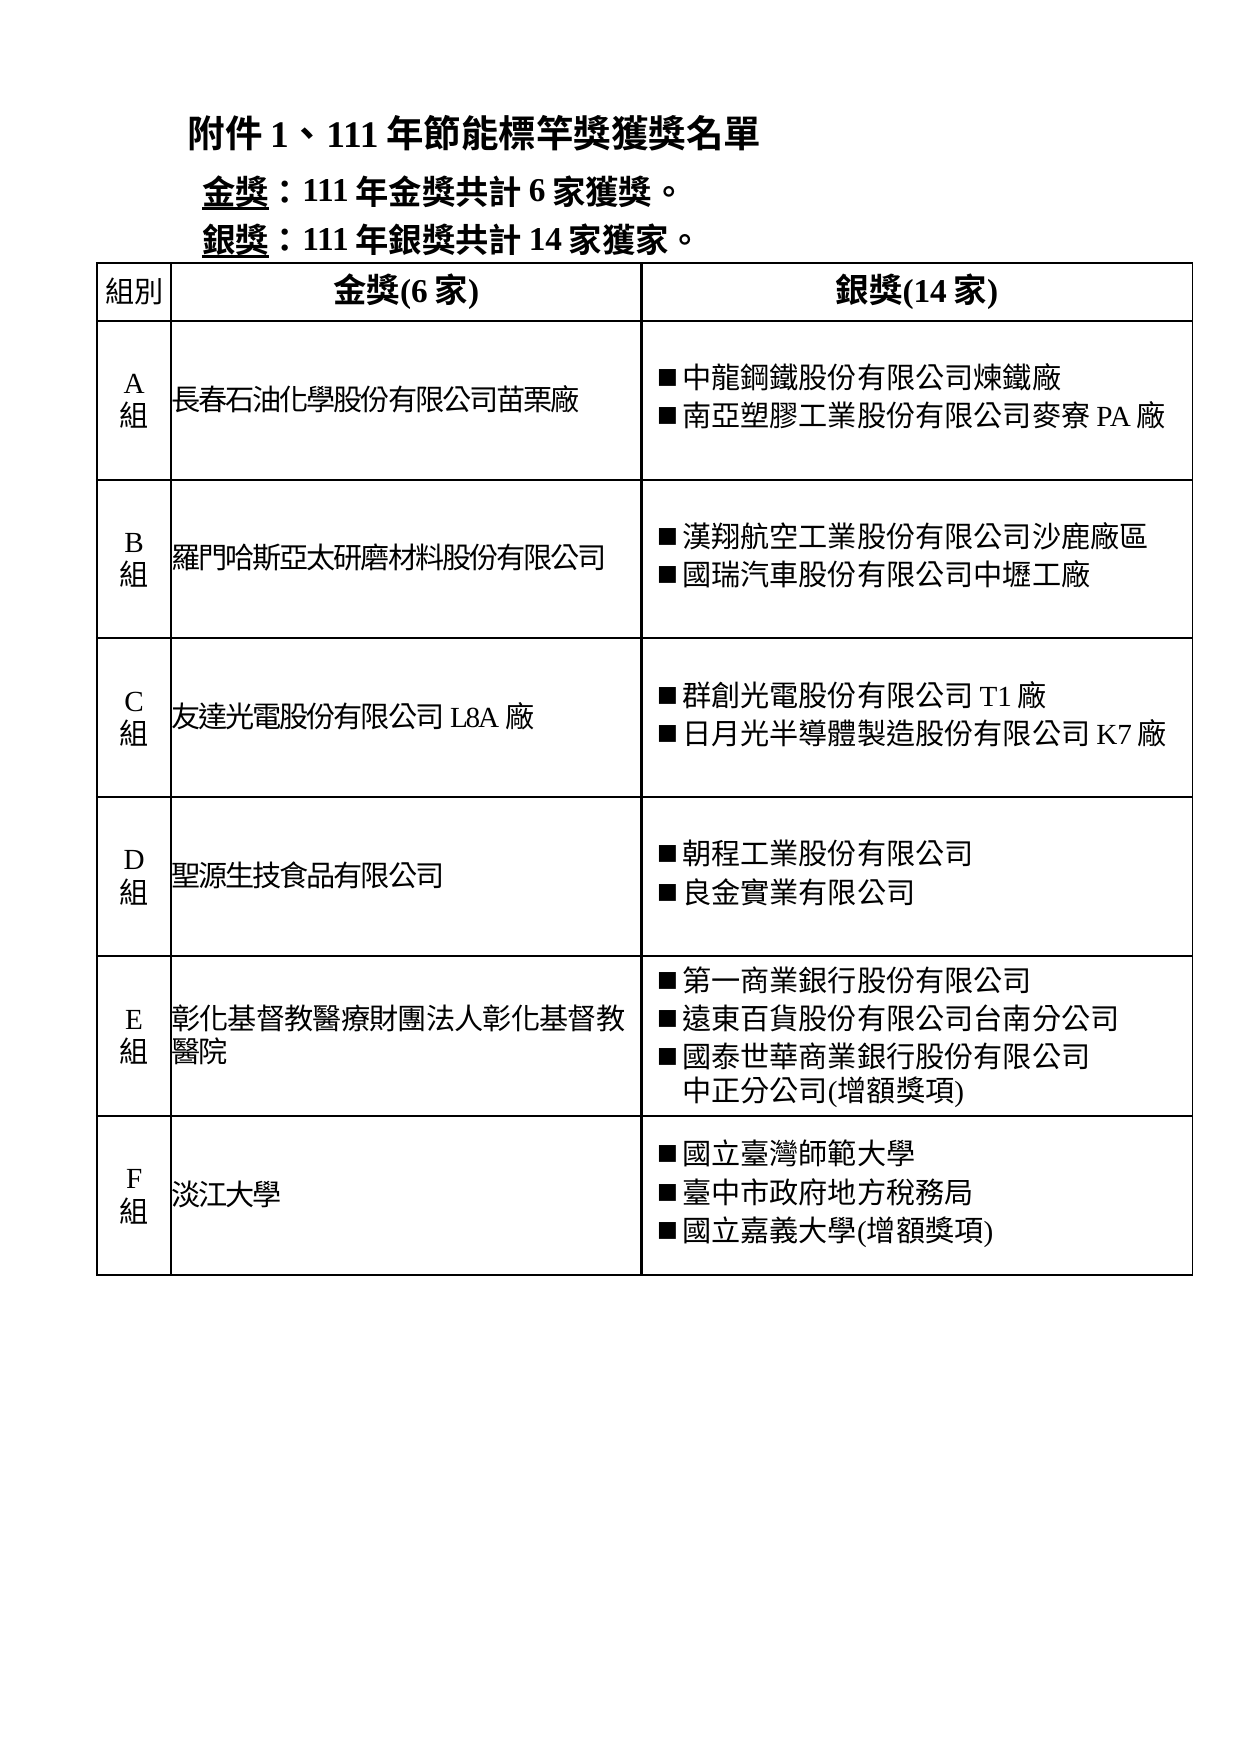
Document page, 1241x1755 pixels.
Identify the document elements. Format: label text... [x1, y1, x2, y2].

table_header 金獎(6家) [172, 264, 640, 320]
table_cell 群創光電股份有限公司T1廠 日月光半導體製造股份有限公司K7廠 [643, 639, 1192, 796]
table_cell F 組 [98, 1117, 170, 1274]
table_cell 漢翔航空工業股份有限公司沙鹿廠區 國瑞汽車股份有限公司中壢工廠 [643, 481, 1192, 637]
table_cell E 組 [98, 957, 170, 1115]
table_header 銀獎(14家) [643, 264, 1192, 320]
text 附件1、111年節能標竿獎獲獎名單 [187, 103, 1053, 158]
table_cell 羅門哈斯亞太研磨材料股份有限公司 [172, 481, 640, 637]
table_cell 友達光電股份有限公司L8A廠 [172, 639, 640, 796]
table_cell 彰化基督教醫療財團法人彰化基督教醫院 [172, 957, 640, 1115]
table_cell 朝程工業股份有限公司 良金實業有限公司 [643, 798, 1192, 955]
table_cell C 組 [98, 639, 170, 796]
table_cell 第一商業銀行股份有限公司 遠東百貨股份有限公司台南分公司 國泰世華商業銀行股份有限公司 中正分公司(增額獎項) [643, 957, 1192, 1115]
table_cell 國立臺灣師範大學 臺中市政府地方稅務局 國立嘉義大學(增額獎項) [643, 1117, 1192, 1274]
table_cell 淡江大學 [172, 1117, 640, 1274]
table_cell A 組 [98, 322, 170, 478]
table_cell D 組 [98, 798, 170, 955]
table_cell 聖源生技食品有限公司 [172, 798, 640, 955]
text 銀獎：111年銀獎共計14家獲家。 [84, 214, 1147, 262]
table_cell B 組 [98, 481, 170, 637]
table_cell 中龍鋼鐵股份有限公司煉鐵廠 南亞塑膠工業股份有限公司麥寮PA廠 [643, 322, 1192, 478]
text 金獎：111年金獎共計6家獲獎。 [84, 166, 1147, 214]
table_header 組別 [98, 264, 170, 320]
table_cell 長春石油化學股份有限公司苗栗廠 [172, 322, 640, 478]
